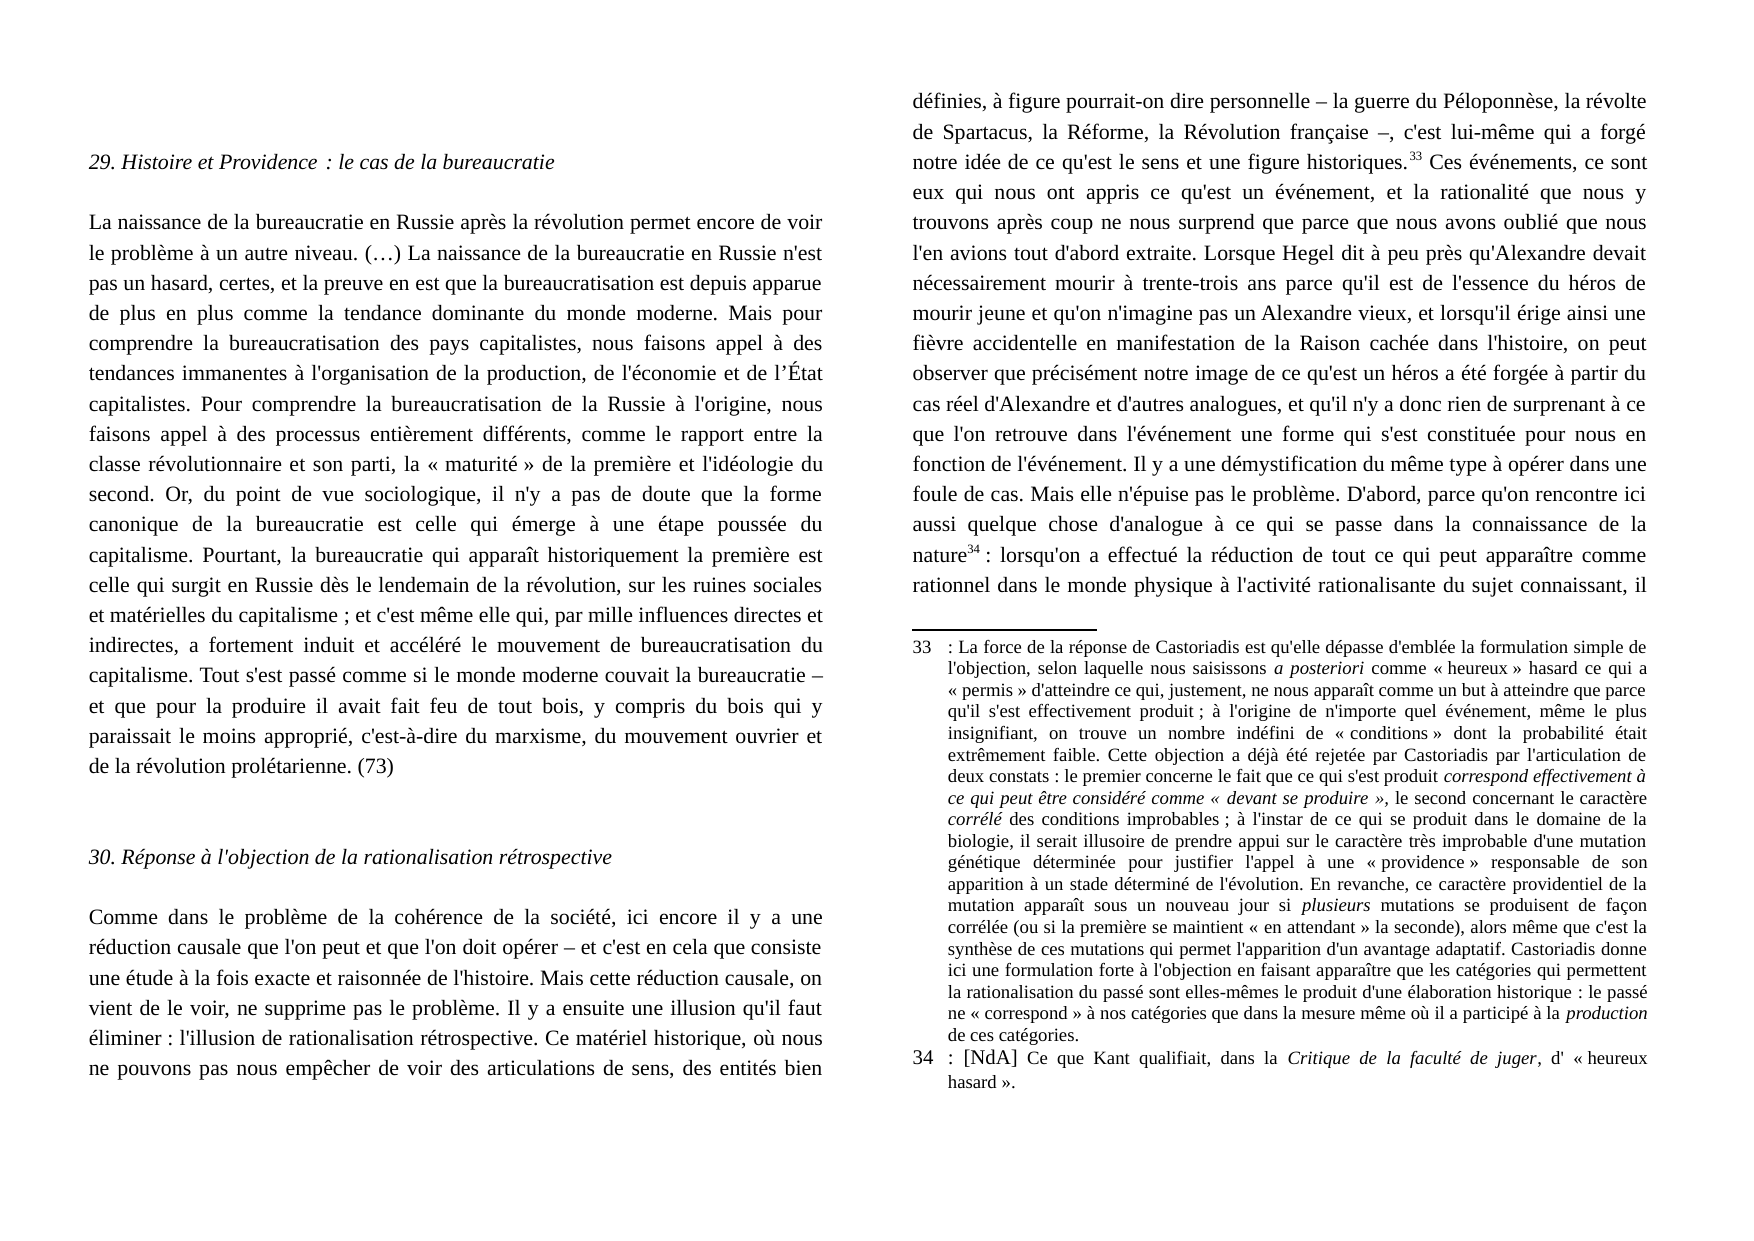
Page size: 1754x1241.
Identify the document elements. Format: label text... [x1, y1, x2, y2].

text La naissance de la bureaucratie en Russie après la révolution permet encore de voir le problème à un autre niveau. (…) La naissance de la bureaucratie en Russie n'est pas un hasard, certes, et la preuve en est que la bureaucratisation est depuis apparue de plus en plus comme la tendance dominante du monde moderne. Mais pour comprendre la bureaucratisation des pays capitalistes, nous faisons appel à des tendances immanentes à l'organisation de la production, de l'économie et de l’État capitalistes. Pour comprendre la bureaucratisation de la Russie à l'origine, nous faisons appel à des processus entièrement différents, comme le rapport entre la classe révolutionnaire et son parti, la « maturité » de la première et l'idéologie du second. Or, du point de vue sociologique, il n'y a pas de doute que la forme canonique de la bureaucratie est celle qui émerge à une étape poussée du capitalisme. Pourtant, la bureaucratie qui apparaît historiquement la première est celle qui surgit en Russie dès le lendemain de la révolution, sur les ruines sociales et matérielles du capitalisme ; et c'est même elle qui, par mille influences directes et indirectes, a fortement induit et accéléré le mouvement de bureaucratisation du capitalisme. Tout s'est passé comme si le monde moderne couvait la bureaucratie – et que pour la produire il avait fait feu de tout bois, y compris du bois qui y paraissait le moins approprié, c'est-à-dire du marxisme, du mouvement ouvrier et de la révolution prolétarienne. (73) [88, 209, 824, 778]
text Comme dans le problème de la cohérence de la société, ici encore il y a une réduction causale que l'on peut et que l'on doit opérer – et c'est en cela que consiste une étude à la fois exacte et raisonnée de l'histoire. Mais cette réduction causale, on vient de le voir, ne supprime pas le problème. Il y a ensuite une illusion qu'il faut éliminer : l'illusion de rationalisation rétrospective. Ce matériel historique, où nous ne pouvons pas nous empêcher de voir des articulations de sens, des entités bien [88, 904, 824, 1080]
text 30. Réponse à l'objection de la rationalisation rétrospective [88, 844, 824, 869]
text : [NdA] Ce que Kant qualifiait, dans la Critique de la faculté de juger, d' « heureux hasard ». [912, 1045, 1648, 1093]
text définies, à figure pourrait-on dire personnelle – la guerre du Péloponnèse, la révolte de Spartacus, la Réforme, la Révolution française –, c'est lui-même qui a forgé notre idée de ce qu'est le sens et une figure historiques. Ces événements, ce sont eux qui nous ont appris ce qu'est un événement, et la rationalité que nous y trouvons après coup ne nous surprend que parce que nous avons oublié que nous l'en avions tout d'abord extraite. Lorsque Hegel dit à peu près qu'Alexandre devait nécessairement mourir à trente-trois ans parce qu'il est de l'essence du héros de mourir jeune et qu'on n'imagine pas un Alexandre vieux, et lorsqu'il érige ainsi une fièvre accidentelle en manifestation de la Raison cachée dans l'histoire, on peut observer que précisément notre image de ce qu'est un héros a été forgée à partir du cas réel d'Alexandre et d'autres analogues, et qu'il n'y a donc rien de surprenant à ce que l'on retrouve dans l'événement une forme qui s'est constituée pour nous en fonction de l'événement. Il y a une démystification du même type à opérer dans une foule de cas. Mais elle n'épuise pas le problème. D'abord, parce qu'on rencontre ici aussi quelque chose d'analogue à ce qui se passe dans la connaissance de la nature : lorsqu'on a effectué la réduction de tout ce qui peut apparaître comme rationnel dans le monde physique à l'activité rationalisante du sujet connaissant, il [912, 88, 1648, 597]
text : La force de la réponse de Castoriadis est qu'elle dépasse d'emblée la formulation simple de l'objection, selon laquelle nous saisissons a posteriori comme « heureux » hasard ce qui a « permis » d'atteindre ce qui, justement, ne nous apparaît comme un but à atteindre que parce qu'il s'est effectivement produit ; à l'origine de n'importe quel événement, même le plus insignifiant, on trouve un nombre indéfini de « conditions » dont la probabilité était extrêmement faible. Cette objection a déjà été rejetée par Castoriadis par l'articulation de deux constats : le premier concerne le fait que ce qui s'est produit correspond effectivement à ce qui peut être considéré comme « devant se produire », le second concernant le caractère corrélé des conditions improbables ; à l'instar de ce qui se produit dans le domaine de la biologie, il serait illusoire de prendre appui sur le caractère très improbable d'une mutation génétique déterminée pour justifier l'appel à une « providence » responsable de son apparition à un stade déterminé de l'évolution. En revanche, ce caractère providentiel de la mutation apparaît sous un nouveau jour si plusieurs mutations se produisent de façon corrélée (ou si la première se maintient « en attendant » la seconde), alors même que c'est la synthèse de ces mutations qui permet l'apparition d'un avantage adaptatif. Castoriadis donne ici une formulation forte à l'objection en faisant apparaître que les catégories qui permettent la rationalisation du passé sont elles-mêmes le produit d'une élaboration historique : le passé ne « correspond » à nos catégories que dans la mesure même où il a participé à la production de ces catégories. [912, 636, 1648, 1045]
text 29. Histoire et Providence : le cas de la bureaucratie [88, 149, 824, 174]
